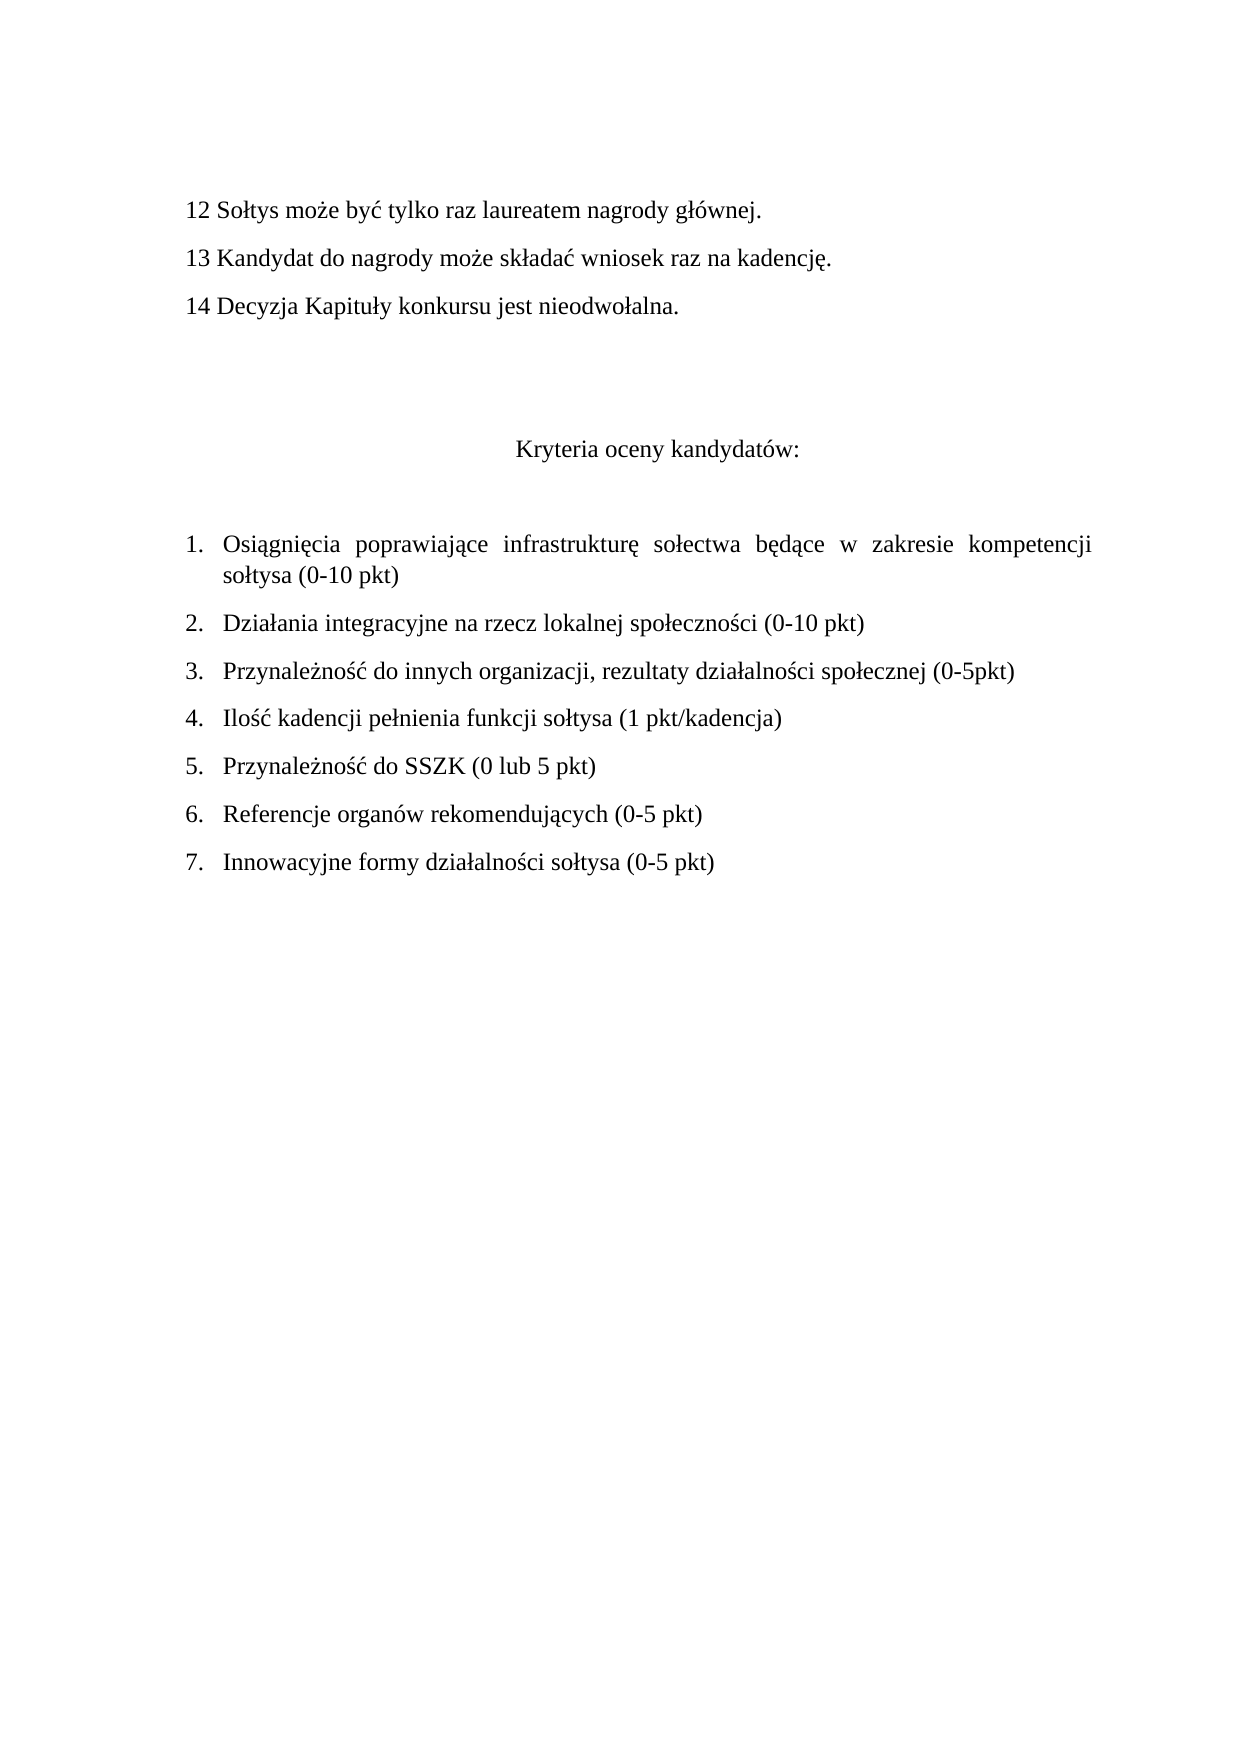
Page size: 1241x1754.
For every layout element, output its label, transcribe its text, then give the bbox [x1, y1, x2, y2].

list Osiągnięcia poprawiające infrastrukturę sołectwa będące w zakresie kompetencji sołtysa (0-10 pkt) [185, 529, 1092, 589]
list Innowacyjne formy działalności sołtysa (0-5 pkt) [185, 847, 1092, 875]
list Przynależność do innych organizacji, rezultaty działalności społecznej (0-5pkt) [185, 656, 1092, 684]
list Kryteria oceny kandydatów: [223, 434, 1092, 463]
list 12 Sołtys może być tylko raz laureatem nagrody głównej. [148, 195, 1092, 224]
list Działania integracyjne na rzecz lokalnej społeczności (0-10 pkt) [185, 608, 1092, 637]
list 13 Kandydat do nagrody może składać wniosek raz na kadencję. [148, 243, 1092, 272]
list 14 Decyzja Kapituły konkursu jest nieodwołalna. [148, 291, 1092, 319]
list Referencje organów rekomendujących (0-5 pkt) [185, 799, 1092, 828]
list Przynależność do SSZK (0 lub 5 pkt) [185, 751, 1092, 780]
list Ilość kadencji pełnienia funkcji sołtysa (1 pkt/kadencja) [185, 703, 1092, 732]
